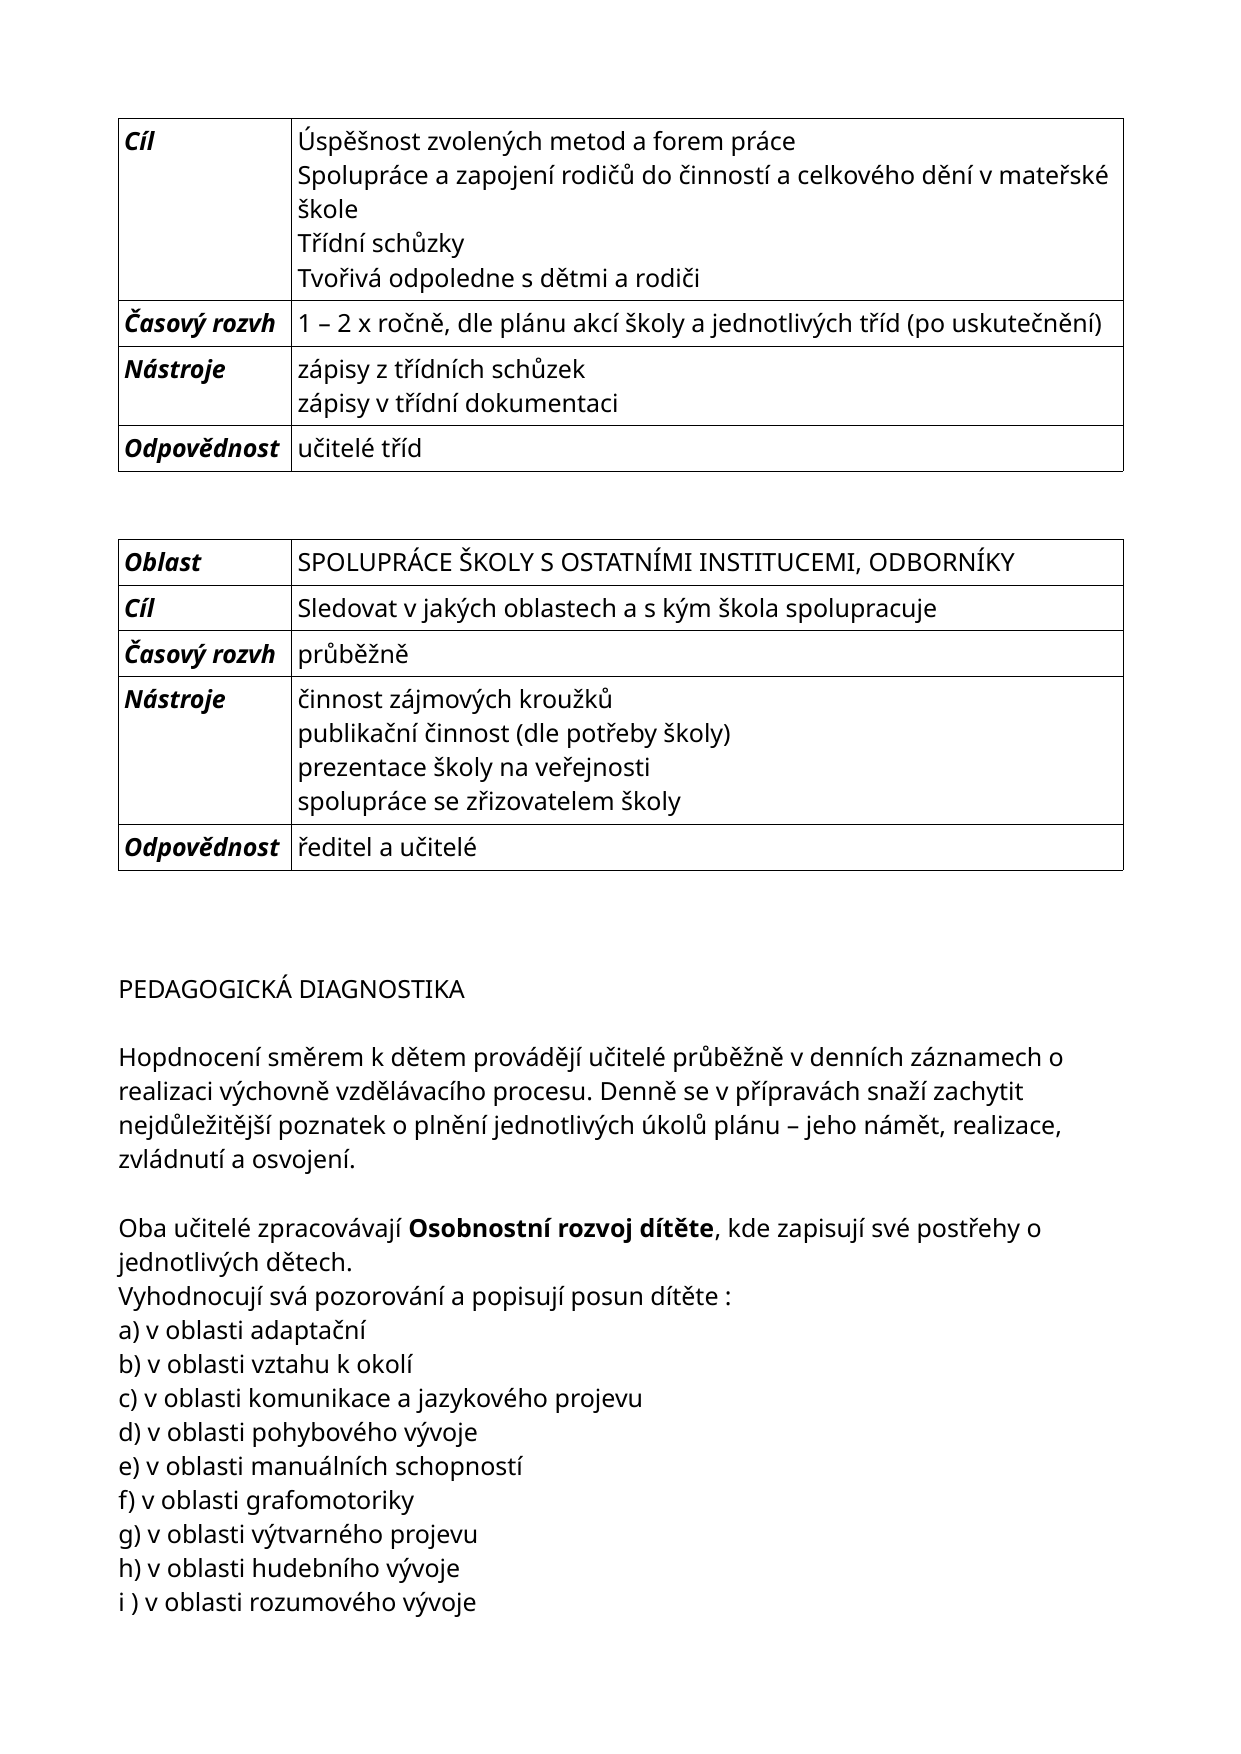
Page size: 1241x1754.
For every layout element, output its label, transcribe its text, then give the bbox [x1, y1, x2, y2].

text PEDAGOGICKÁ DIAGNOSTIKA [118, 972, 1122, 1006]
table_header SPOLUPRÁCE ŠKOLY S OSTATNÍMI INSTITUCEMI, ODBORNÍKY [292, 540, 1123, 585]
text Oba učitelé zpracovávají Osobnostní rozvoj dítěte, kde zapisují své postřehy o jednotlivých dětech. [118, 1210, 1122, 1278]
text b) v oblasti vztahu k okolí [118, 1346, 1122, 1381]
table_cell Odpovědnost [119, 426, 291, 471]
table_cell učitelé tříd [292, 426, 1123, 471]
table_cell zápisy z třídních schůzek zápisy v třídní dokumentaci [292, 347, 1123, 425]
table_cell Cíl [119, 119, 291, 300]
table_cell 1 – 2 x ročně, dle plánu akcí školy a jednotlivých tříd (po uskutečnění) [292, 301, 1123, 346]
table_cell ředitel a učitelé [292, 825, 1123, 869]
text Vyhodnocují svá pozorování a popisují posun dítěte : [118, 1278, 1122, 1312]
table_cell Nástroje [119, 347, 291, 425]
table_cell Sledovat v jakých oblastech a s kým škola spolupracuje [292, 586, 1123, 630]
text f) v oblasti grafomotoriky [118, 1483, 1122, 1517]
table_cell Úspěšnost zvolených metod a forem práce Spolupráce a zapojení rodičů do činností a celkového dění v mateřské škole Třídní schůzky Tvořivá odpoledne s dětmi a rodiči [292, 119, 1123, 300]
table_cell Cíl [119, 586, 291, 630]
text h) v oblasti hudebního vývoje [118, 1551, 1122, 1585]
text d) v oblasti pohybového vývoje [118, 1414, 1122, 1449]
text Hopdnocení směrem k dětem provádějí učitelé průběžně v denních záznamech o realizaci výchovně vzdělávacího procesu. Denně se v přípravách snaží zachytit nejdůležitější poznatek o plnění jednotlivých úkolů plánu – jeho námět, realizace, zvládnutí a osvojení. [118, 1040, 1122, 1176]
table_cell průběžně [292, 631, 1123, 676]
table_cell Časový rozvh [119, 301, 291, 346]
table_header Oblast [119, 540, 291, 585]
table_cell Časový rozvh [119, 631, 291, 676]
text c) v oblasti komunikace a jazykového projevu [118, 1381, 1122, 1414]
table_cell Odpovědnost [119, 825, 291, 869]
text g) v oblasti výtvarného projevu [118, 1517, 1122, 1551]
table_cell činnost zájmových kroužků publikační činnost (dle potřeby školy) prezentace školy na veřejnosti spolupráce se zřizovatelem školy [292, 677, 1123, 824]
table_cell Nástroje [119, 677, 291, 824]
text a) v oblasti adaptační [118, 1312, 1122, 1346]
text i ) v oblasti rozumového vývoje [118, 1585, 1122, 1619]
text e) v oblasti manuálních schopností [118, 1449, 1122, 1483]
